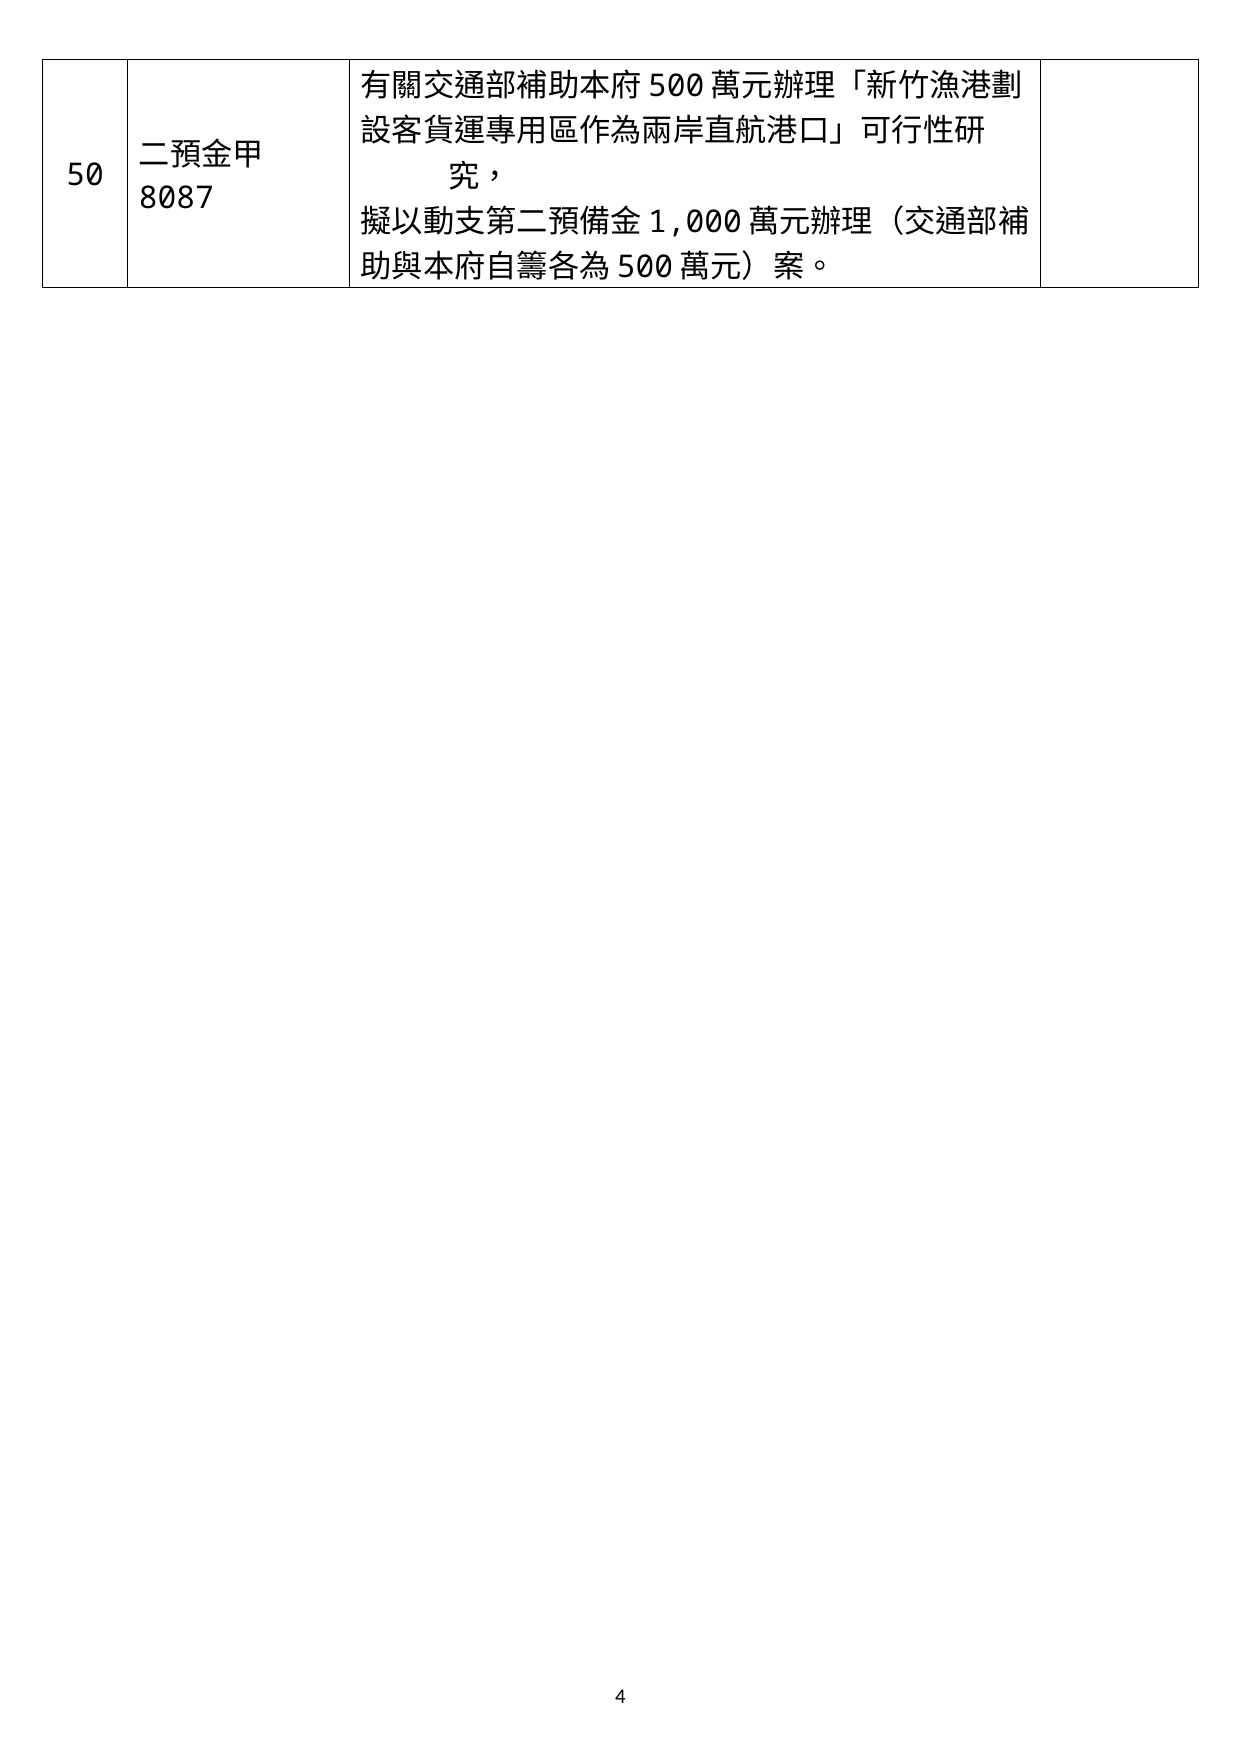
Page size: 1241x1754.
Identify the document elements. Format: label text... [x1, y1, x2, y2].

table_cell 有關交通部補助本府500萬元辦理「新竹漁港劃 設客貨運專用區作為兩岸直航港口」可行性研究， 擬以動支第二預備金1,000萬元辦理（交通部補 助與本府自籌各為500萬元）案。 [350, 60, 1040, 287]
table_cell 二預金甲8087 [128, 60, 349, 287]
table_cell [1041, 60, 1198, 287]
table_cell 50 [43, 60, 127, 287]
